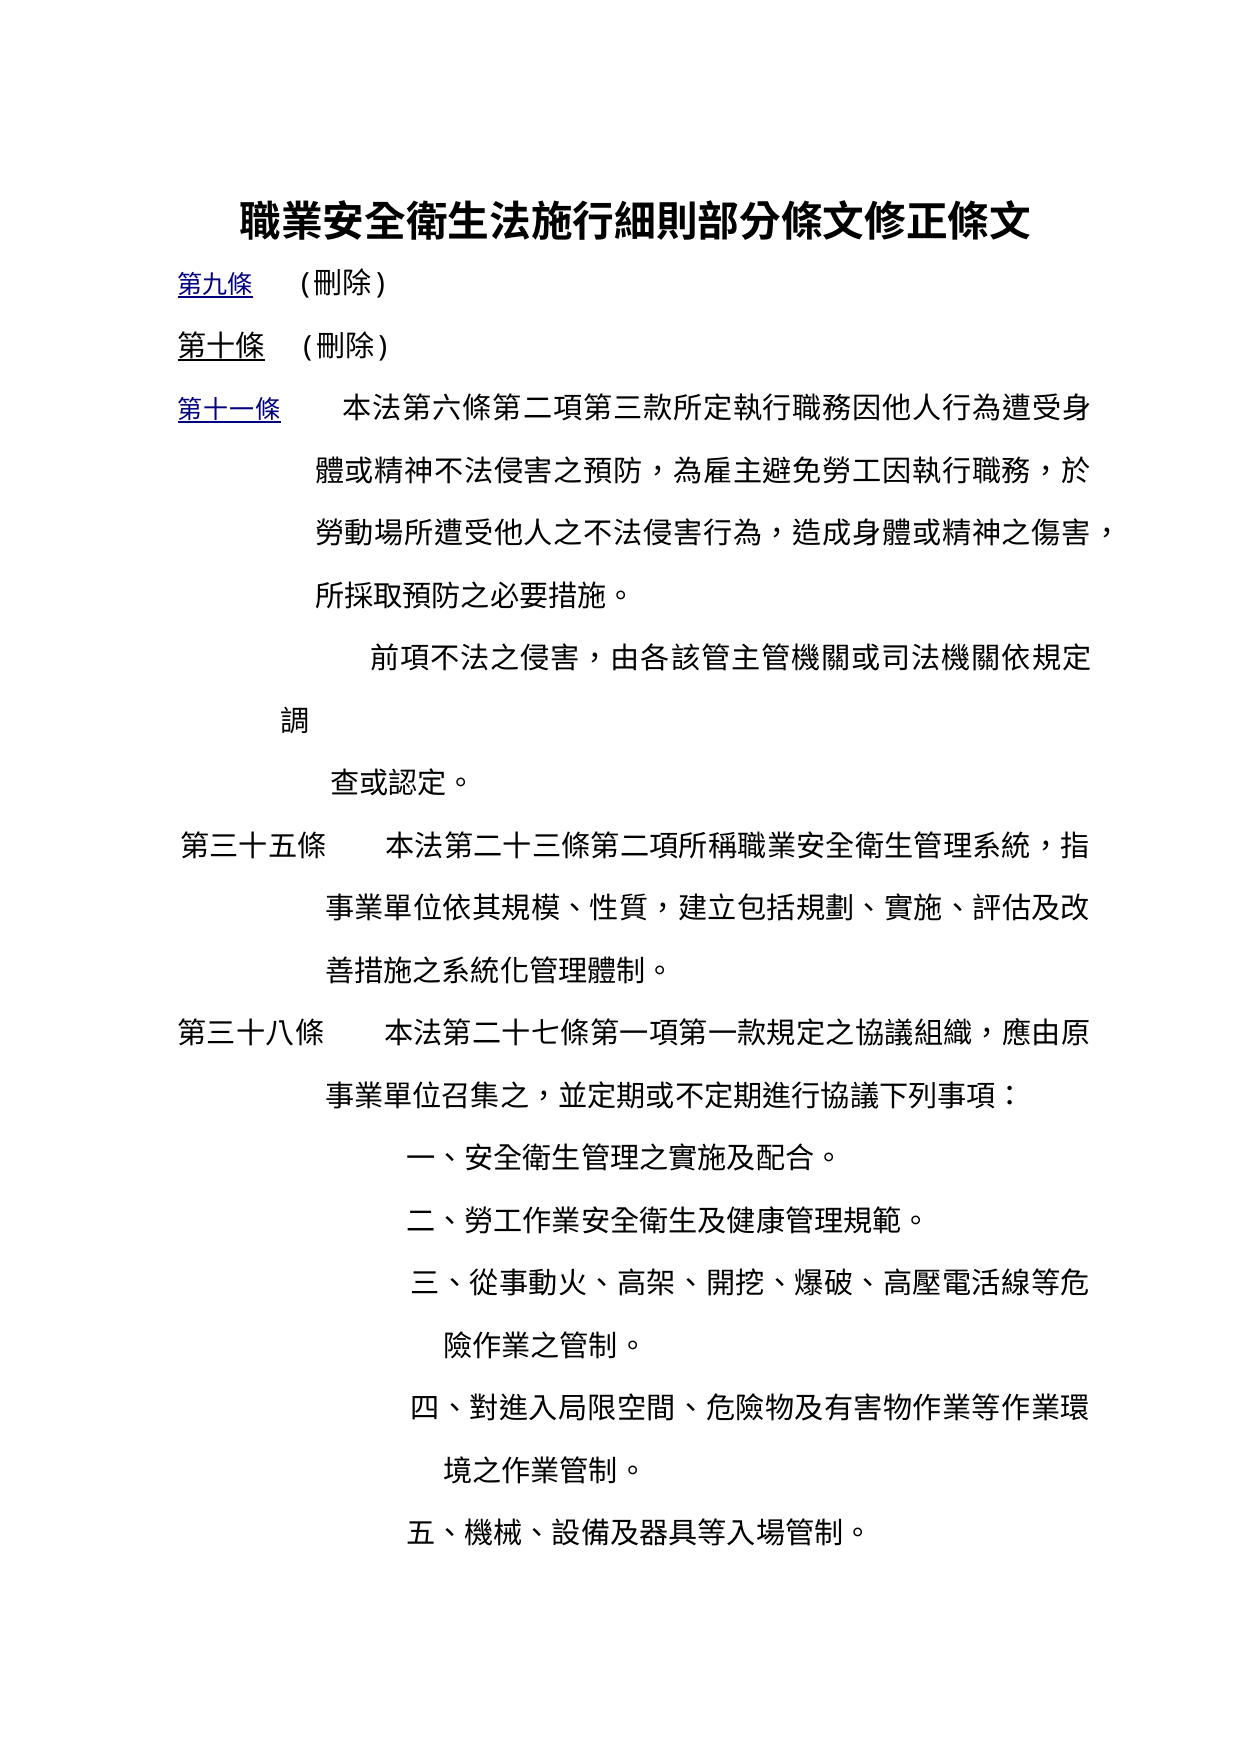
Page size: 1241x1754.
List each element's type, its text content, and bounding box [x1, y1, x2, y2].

text 三、從事動火、高架、開挖、爆破、高壓電活線等危險作業之管制。 [266, 1239, 1092, 1364]
text 前項不法之侵害，由各該管主管機關或司法機關依規定調 [280, 614, 1092, 739]
text 五、機械、設備及器具等入場管制。 [266, 1489, 1092, 1552]
text 一、安全衛生管理之實施及配合。 [266, 1114, 1092, 1177]
text 第十條 (刪除) [177, 302, 1092, 364]
text 第三十五條 本法第二十三條第二項所稱職業安全衛生管理系統，指事業單位依其規模、性質，建立包括規劃、實施、評估及改善措施之系統化管理體制。 [180, 802, 1092, 989]
text 職業安全衛生法施行細則部分條文修正條文 [177, 177, 1092, 239]
text 第三十八條 本法第二十七條第一項第一款規定之協議組織，應由原事業單位召集之，並定期或不定期進行協議下列事項： [177, 989, 1092, 1114]
text 第十一條 本法第六條第二項第三款所定執行職務因他人行為遭受身體或精神不法侵害之預防，為雇主避免勞工因執行職務，於勞動場所遭受他人之不法侵害行為，造成身體或精神之傷害，所採取預防之必要措施。 [177, 364, 1092, 614]
text 第九條 (刪除) [177, 239, 1092, 302]
text 查或認定。 [280, 739, 1092, 802]
text 二、勞工作業安全衛生及健康管理規範。 [266, 1177, 1092, 1239]
text 四、對進入局限空間、危險物及有害物作業等作業環境之作業管制。 [266, 1364, 1092, 1489]
